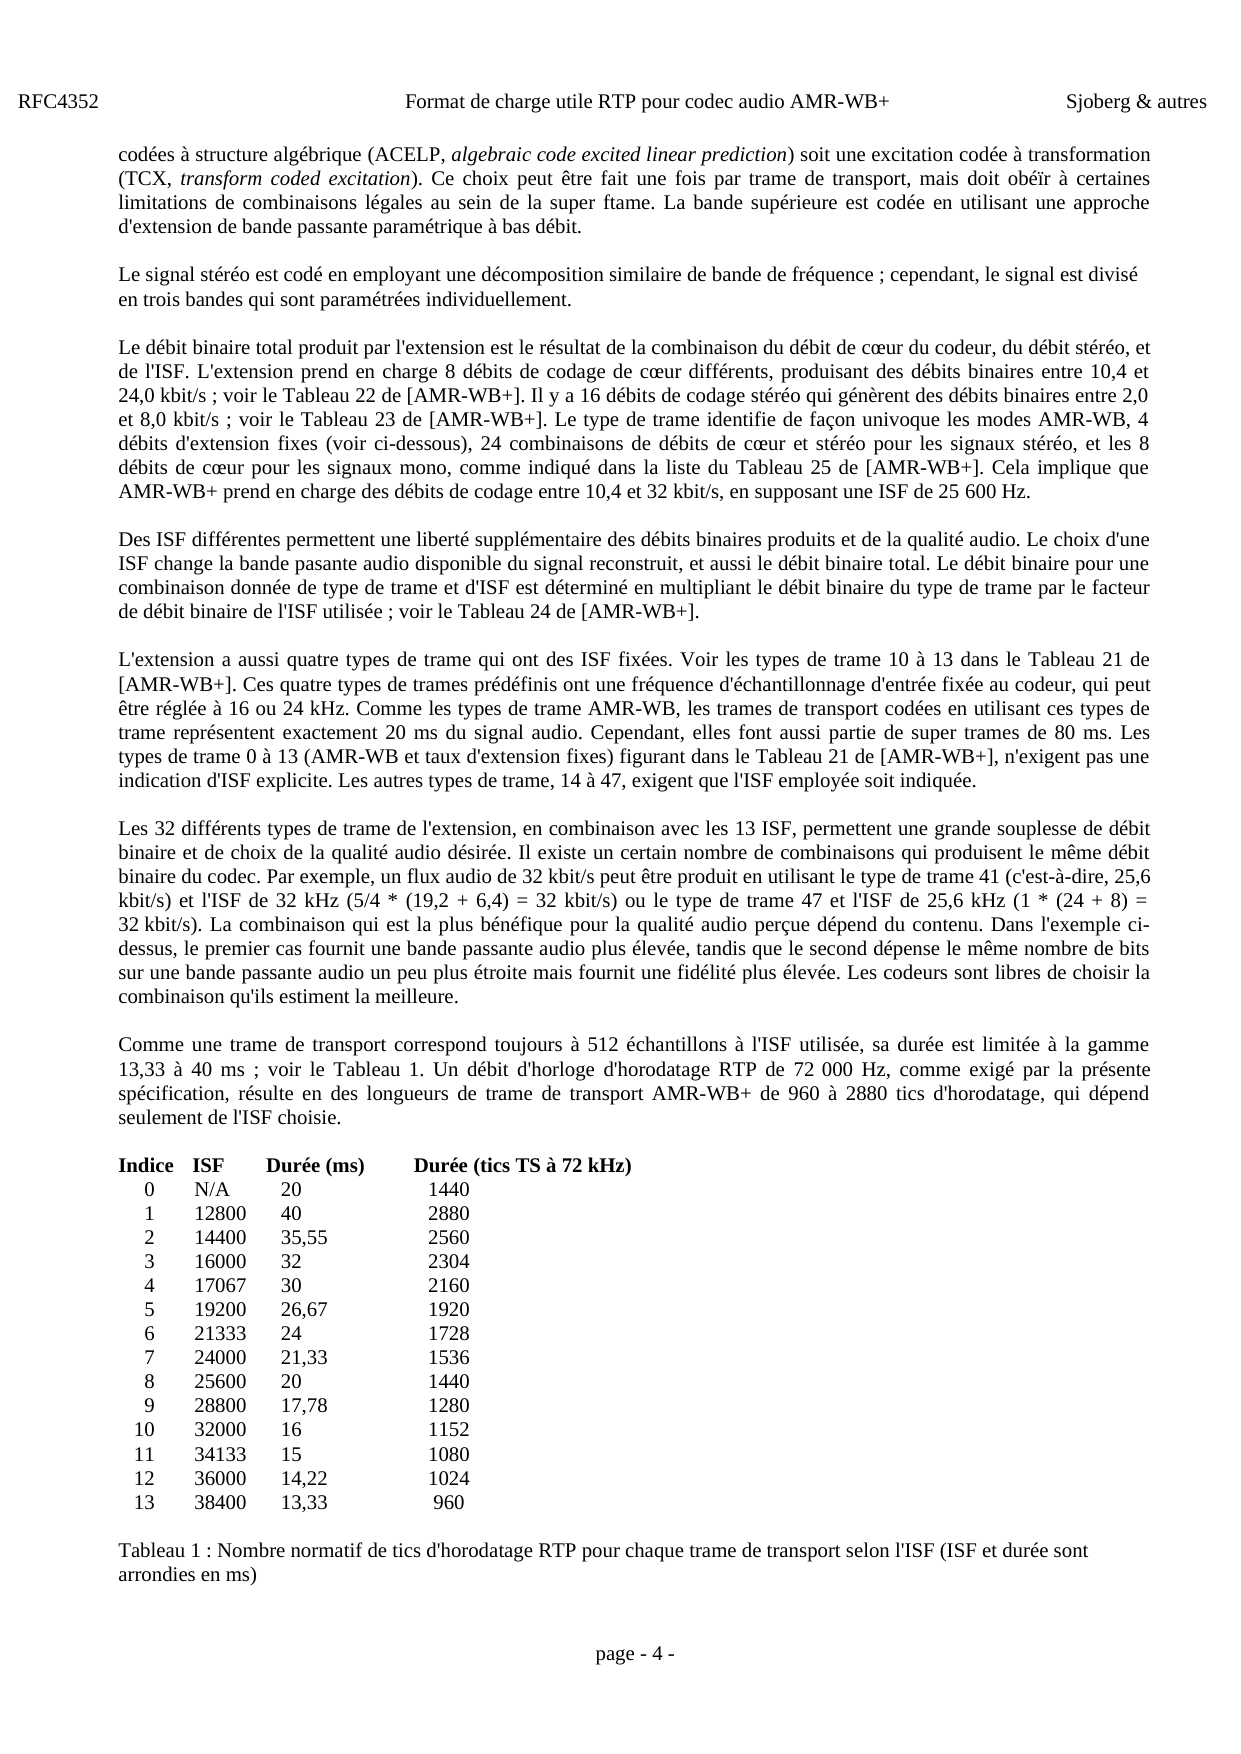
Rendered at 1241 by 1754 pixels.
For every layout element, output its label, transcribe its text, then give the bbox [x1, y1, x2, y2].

text Indice ISF Durée (ms) Durée (tics TS à 72 kHz) [118, 1153, 1152, 1177]
text 8 25600 20 1440 [118, 1369, 1152, 1393]
text Tableau 1 : Nombre normatif de tics d'horodatage RTP pour chaque trame de transport selon l'ISF (ISF et durée sont arrondies en ms) [118, 1538, 1152, 1586]
text 4 17067 30 2160 [118, 1273, 1152, 1297]
text 13 38400 13,33 960 [118, 1489, 1152, 1514]
text L'extension a aussi quatre types de trame qui ont des ISF fixées. Voir les types de trame 10 à 13 dans le Tableau 21 de [AMR-WB+]. Ces quatre types de trames prédéfinis ont une fréquence d'échantillonnage d'entrée fixée au codeur, qui peut être réglée à 16 ou 24 kHz. Comme les types de trame AMR-WB, les trames de transport codées en utilisant ces types de trame représentent exactement 20 ms du signal audio. Cependant, elles font aussi partie de super trames de 80 ms. Les types de trame 0 à 13 (AMR-WB et taux d'extension fixes) figurant dans le Tableau 21 de [AMR-WB+], n'exigent pas une indication d'ISF explicite. Les autres types de trame, 14 à 47, exigent que l'ISF employée soit indiquée. [118, 647, 1152, 792]
text codées à structure algébrique (ACELP, algebraic code excited linear prediction) soit une excitation codée à transformation (TCX, transform coded excitation). Ce choix peut être fait une fois par trame de transport, mais doit obéïr à certaines limitations de combinaisons légales au sein de la super ftame. La bande supérieure est codée en utilisant une approche d'extension de bande passante paramétrique à bas débit. [118, 142, 1152, 238]
text Les 32 différents types de trame de l'extension, en combinaison avec les 13 ISF, permettent une grande souplesse de débit binaire et de choix de la qualité audio désirée. Il existe un certain nombre de combinaisons qui produisent le même débit binaire du codec. Par exemple, un flux audio de 32 kbit/s peut être produit en utilisant le type de trame 41 (c'est-à-dire, 25,6 kbit/s) et l'ISF de 32 kHz (5/4 * (19,2 + 6,4) = 32 kbit/s) ou le type de trame 47 et l'ISF de 25,6 kHz (1 * (24 + 8) = 32 kbit/s). La combinaison qui est la plus bénéfique pour la qualité audio perçue dépend du contenu. Dans l'exemple ci-dessus, le premier cas fournit une bande passante audio plus élevée, tandis que le second dépense le même nombre de bits sur une bande passante audio un peu plus étroite mais fournit une fidélité plus élevée. Les codeurs sont libres de choisir la combinaison qu'ils estiment la meilleure. [118, 816, 1152, 1008]
text 7 24000 21,33 1536 [118, 1345, 1152, 1369]
text 6 21333 24 1728 [118, 1321, 1152, 1345]
text 9 28800 17,78 1280 [118, 1393, 1152, 1417]
text Le débit binaire total produit par l'extension est le résultat de la combinaison du débit de cœur du codeur, du débit stéréo, et de l'ISF. L'extension prend en charge 8 débits de codage de cœur différents, produisant des débits binaires entre 10,4 et 24,0 kbit/s ; voir le Tableau 22 de [AMR-WB+]. Il y a 16 débits de codage stéréo qui génèrent des débits binaires entre 2,0 et 8,0 kbit/s ; voir le Tableau 23 de [AMR-WB+]. Le type de trame identifie de façon univoque les modes AMR-WB, 4 débits d'extension fixes (voir ci-dessous), 24 combinaisons de débits de cœur et stéréo pour les signaux stéréo, et les 8 débits de cœur pour les signaux mono, comme indiqué dans la liste du Tableau 25 de [AMR-WB+]. Cela implique que AMR-WB+ prend en charge des débits de codage entre 10,4 et 32 kbit/s, en supposant une ISF de 25 600 Hz. [118, 334, 1152, 503]
text 5 19200 26,67 1920 [118, 1297, 1152, 1321]
text 0 N/A 20 1440 [118, 1177, 1152, 1201]
text 1 12800 40 2880 [118, 1201, 1152, 1225]
text Des ISF différentes permettent une liberté supplémentaire des débits binaires produits et de la qualité audio. Le choix d'une ISF change la bande pasante audio disponible du signal reconstruit, et aussi le débit binaire total. Le débit binaire pour une combinaison donnée de type de trame et d'ISF est déterminé en multipliant le débit binaire du type de trame par le facteur de débit binaire de l'ISF utilisée ; voir le Tableau 24 de [AMR-WB+]. [118, 527, 1152, 623]
text 10 32000 16 1152 [118, 1417, 1152, 1441]
text Le signal stéréo est codé en employant une décomposition similaire de bande de fréquence ; cependant, le signal est divisé en trois bandes qui sont paramétrées individuellement. [118, 262, 1152, 311]
text 2 14400 35,55 2560 [118, 1225, 1152, 1249]
text 3 16000 32 2304 [118, 1249, 1152, 1273]
text 12 36000 14,22 1024 [118, 1466, 1152, 1489]
text Comme une trame de transport correspond toujours à 512 échantillons à l'ISF utilisée, sa durée est limitée à la gamme 13,33 à 40 ms ; voir le Tableau 1. Un débit d'horloge d'horodatage RTP de 72 000 Hz, comme exigé par la présente spécification, résulte en des longueurs de trame de transport AMR-WB+ de 960 à 2880 tics d'horodatage, qui dépend seulement de l'ISF choisie. [118, 1032, 1152, 1129]
text 11 34133 15 1080 [118, 1441, 1152, 1466]
